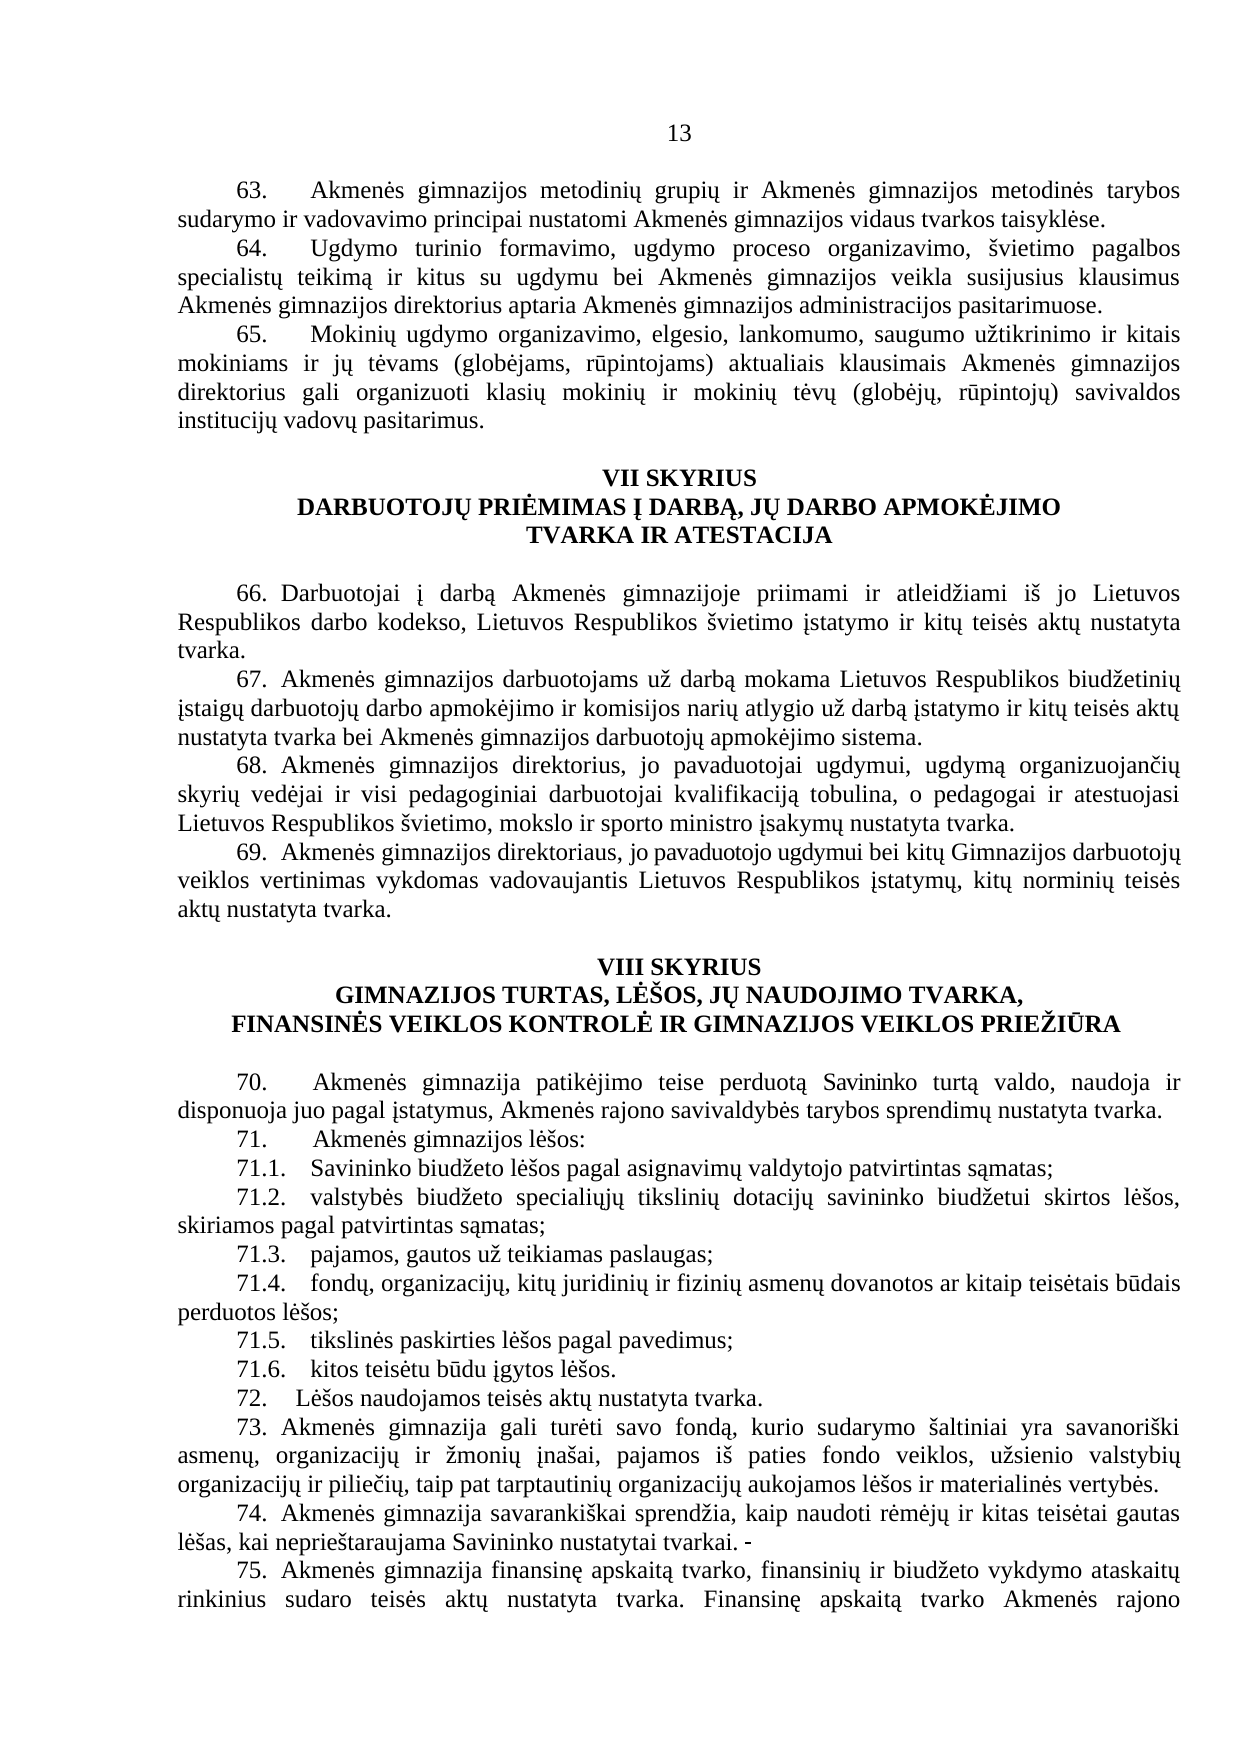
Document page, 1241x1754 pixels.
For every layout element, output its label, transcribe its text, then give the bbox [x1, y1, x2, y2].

text 71.1. Savininko biudžeto lėšos pagal asignavimų valdytojo patvirtintas sąmatas; [177, 1153, 1181, 1182]
text 72. Lėšos naudojamos teisės aktų nustatyta tvarka. [177, 1383, 1181, 1412]
text 64. Ugdymo turinio formavimo, ugdymo proceso organizavimo, švietimo pagalbos specialistų teikimą ir kitus su ugdymu bei Akmenės gimnazijos veikla susijusius klausimus Akmenės gimnazijos direktorius aptaria Akmenės gimnazijos administracijos pasitarimuose. [177, 233, 1181, 319]
text 71. Akmenės gimnazijos lėšos: [177, 1124, 1181, 1153]
text FINANSINĖS VEIKLOS KONTROLĖ IR GIMNAZIJOS VEIKLOS PRIEŽIŪRA [177, 1009, 1181, 1038]
text 67. Akmenės gimnazijos darbuotojams už darbą mokama Lietuvos Respublikos biudžetinių įstaigų darbuotojų darbo apmokėjimo ir komisijos narių atlygio už darbą įstatymo ir kitų teisės aktų nustatyta tvarka bei Akmenės gimnazijos darbuotojų apmokėjimo sistema. [177, 664, 1181, 751]
text DARBUOTOJŲ PRIĖMIMAS Į DARBĄ, JŲ DARBO APMOKĖJIMO [177, 492, 1181, 521]
text 74. Akmenės gimnazija savarankiškai sprendžia, kaip naudoti rėmėjų ir kitas teisėtai gautas lėšas, kai neprieštaraujama Savininko nustatytai tvarkai. [177, 1498, 1181, 1556]
text 71.2. valstybės biudžeto specialiųjų tikslinių dotacijų savininko biudžetui skirtos lėšos, skiriamos pagal patvirtintas sąmatas; [177, 1182, 1181, 1239]
text 65. Mokinių ugdymo organizavimo, elgesio, lankomumo, saugumo užtikrinimo ir kitais mokiniams ir jų tėvams (globėjams, rūpintojams) aktualiais klausimais Akmenės gimnazijos direktorius gali organizuoti klasių mokinių ir mokinių tėvų (globėjų, rūpintojų) savivaldos institucijų vadovų pasitarimus. [177, 319, 1181, 434]
text 63. Akmenės gimnazijos metodinių grupių ir Akmenės gimnazijos metodinės tarybos sudarymo ir vadovavimo principai nustatomi Akmenės gimnazijos vidaus tvarkos taisyklėse. [177, 176, 1181, 233]
text 70. Akmenės gimnazija patikėjimo teise perduotą Savininko turtą valdo, naudoja ir disponuoja juo pagal įstatymus, Akmenės rajono savivaldybės tarybos sprendimų nustatyta tvarka. [177, 1067, 1181, 1124]
text VIII SKYRIUS [177, 952, 1181, 981]
text VII SKYRIUS [177, 463, 1181, 492]
text 75. Akmenės gimnazija finansinę apskaitą tvarko, finansinių ir biudžeto vykdymo ataskaitų rinkinius sudaro teisės aktų nustatyta tvarka. Finansinę apskaitą tvarko Akmenės rajono [177, 1556, 1181, 1613]
text TVARKA IR ATESTACIJA [177, 521, 1181, 549]
text 66. Darbuotojai į darbą Akmenės gimnazijoje priimami ir atleidžiami iš jo Lietuvos Respublikos darbo kodekso, Lietuvos Respublikos švietimo įstatymo ir kitų teisės aktų nustatyta tvarka. [177, 578, 1181, 664]
text 73. Akmenės gimnazija gali turėti savo fondą, kurio sudarymo šaltiniai yra savanoriški asmenų, organizacijų ir žmonių įnašai, pajamos iš paties fondo veiklos, užsienio valstybių organizacijų ir piliečių, taip pat tarptautinių organizacijų aukojamos lėšos ir materialinės vertybės. [177, 1412, 1181, 1498]
text 68. Akmenės gimnazijos direktorius, jo pavaduotojai ugdymui, ugdymą organizuojančių skyrių vedėjai ir visi pedagoginiai darbuotojai kvalifikaciją tobulina, o pedagogai ir atestuojasi Lietuvos Respublikos švietimo, mokslo ir sporto ministro įsakymų nustatyta tvarka. [177, 751, 1181, 837]
text 71.3. pajamos, gautos už teikiamas paslaugas; [177, 1239, 1181, 1268]
text 71.6. kitos teisėtu būdu įgytos lėšos. [177, 1354, 1181, 1383]
text 71.5. tikslinės paskirties lėšos pagal pavedimus; [177, 1326, 1181, 1354]
text GIMNAZIJOS TURTAS, LĖŠOS, JŲ NAUDOJIMO TVARKA, [177, 981, 1181, 1009]
text 69. Akmenės gimnazijos direktoriaus, jo pavaduotojo ugdymui bei kitų Gimnazijos darbuotojų veiklos vertinimas vykdomas vadovaujantis Lietuvos Respublikos įstatymų, kitų norminių teisės aktų nustatyta tvarka. [177, 837, 1181, 923]
text 71.4. fondų, organizacijų, kitų juridinių ir fizinių asmenų dovanotos ar kitaip teisėtais būdais perduotos lėšos; [177, 1268, 1181, 1326]
